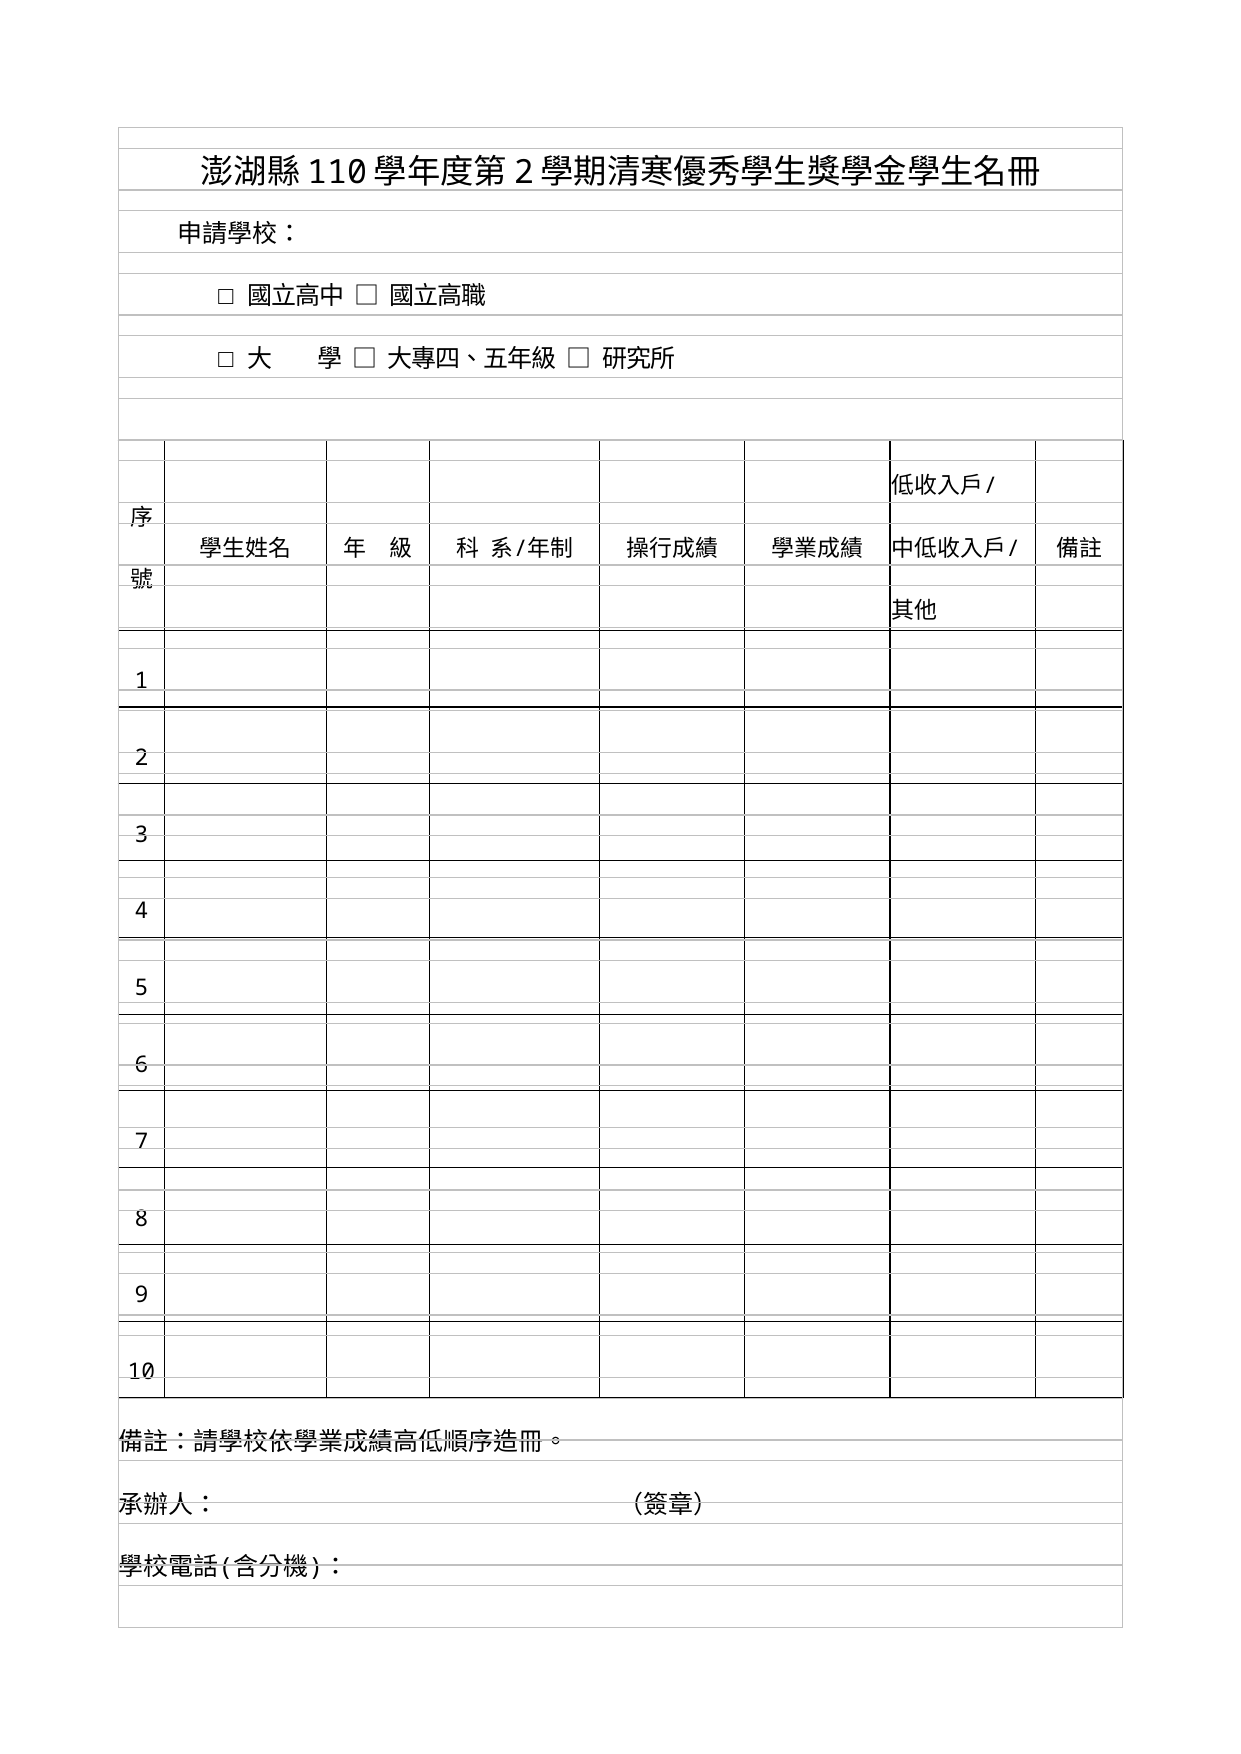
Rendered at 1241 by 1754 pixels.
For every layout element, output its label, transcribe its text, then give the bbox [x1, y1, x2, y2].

table_header 低收入戶/ [891, 461, 1035, 502]
table_cell [600, 691, 744, 706]
table_cell [891, 631, 1035, 648]
table_cell [1036, 1086, 1122, 1090]
table_cell [745, 1322, 889, 1335]
table_cell [430, 961, 599, 1002]
table_header 學業成績 [745, 524, 889, 564]
table_cell [1036, 1245, 1122, 1252]
table_cell [891, 1336, 1035, 1377]
table_cell [430, 1316, 599, 1321]
table_cell [327, 1003, 429, 1013]
table_cell [327, 1211, 429, 1244]
table_cell [430, 1322, 599, 1335]
text 學校電話(含分機)： [119, 1566, 1122, 1585]
table_header 操行成績 [600, 524, 744, 564]
table_cell [600, 1253, 744, 1273]
table_header [745, 586, 889, 627]
table_header [165, 461, 326, 502]
table_cell [1036, 1336, 1122, 1377]
table_header 序號 [119, 524, 164, 564]
table_cell [745, 711, 889, 752]
table_cell [327, 774, 429, 783]
table_cell [891, 649, 1035, 689]
table_cell [327, 861, 429, 877]
table_cell [165, 1253, 326, 1273]
table_header [430, 441, 599, 460]
table_cell [600, 711, 744, 752]
table_cell [327, 784, 429, 814]
table_cell [891, 1024, 1035, 1064]
table_cell [891, 899, 1035, 937]
table_cell [327, 1149, 429, 1167]
table_header [1036, 441, 1122, 460]
table_cell [430, 836, 599, 860]
table_cell [745, 1024, 889, 1064]
table_cell [165, 878, 326, 898]
table_cell [327, 1336, 429, 1377]
table_cell [745, 1168, 889, 1189]
table_header [600, 503, 744, 523]
table_cell [891, 1322, 1035, 1335]
table_cell [745, 753, 889, 773]
text [218, 316, 1122, 335]
table_cell [430, 631, 599, 648]
table_cell [745, 1015, 889, 1023]
table_cell [119, 1003, 164, 1013]
table_cell [891, 1015, 1035, 1023]
table_cell [1036, 691, 1122, 706]
table_cell 1 [119, 649, 164, 689]
table_cell [430, 1168, 599, 1189]
table_cell [745, 1128, 889, 1148]
text [119, 128, 1122, 148]
table_cell [430, 649, 599, 689]
table_cell [327, 878, 429, 898]
table_cell [327, 1128, 429, 1148]
table_cell [119, 1168, 164, 1189]
table_cell [327, 816, 429, 835]
table_cell [165, 1322, 326, 1335]
table_cell [327, 1316, 429, 1321]
table_cell [430, 1015, 599, 1023]
table_cell [745, 899, 889, 937]
table_cell [165, 774, 326, 783]
table_header [430, 503, 599, 523]
table_header 科 系/年制 [430, 524, 599, 564]
table_cell [745, 1253, 889, 1273]
table_cell 2 [119, 711, 164, 752]
table_cell [891, 961, 1035, 1002]
table_header [327, 586, 429, 627]
table_header 年 級 [327, 524, 429, 564]
table_cell [1036, 1024, 1122, 1064]
table_cell 7 [119, 1149, 164, 1167]
table_cell [600, 1128, 744, 1148]
table_cell [165, 1086, 326, 1090]
table_cell [1036, 1316, 1122, 1321]
table_cell [430, 1378, 599, 1397]
table_cell [891, 1211, 1035, 1244]
table_cell [327, 836, 429, 860]
table_cell [327, 961, 429, 1002]
text □ 大 學 □ 大專四、五年級 □ 研究所 [218, 336, 1122, 377]
table_cell [1036, 711, 1122, 752]
table_cell [1036, 816, 1122, 835]
table_cell [891, 1245, 1035, 1252]
table_cell [430, 1253, 599, 1273]
table_cell [430, 861, 599, 877]
table_cell [600, 1274, 744, 1314]
table_cell [1036, 941, 1122, 960]
table_cell [600, 774, 744, 783]
table_header [430, 461, 599, 502]
table_cell [165, 1149, 326, 1167]
table_header 備註 [1036, 524, 1122, 564]
table_cell [1036, 774, 1122, 783]
table_cell [600, 1086, 744, 1090]
table_cell [600, 753, 744, 773]
table_cell 8 [119, 1211, 164, 1244]
table_header [1036, 566, 1122, 585]
table_cell [327, 1253, 429, 1273]
table_cell [600, 784, 744, 814]
table_cell [745, 691, 889, 706]
table_cell [745, 1316, 889, 1321]
text [177, 191, 1122, 210]
table_cell [327, 631, 429, 648]
table_cell [165, 691, 326, 706]
table_cell [891, 1253, 1035, 1273]
table_cell [119, 1253, 164, 1273]
table_cell 7 [119, 1091, 164, 1127]
table_cell [600, 1211, 744, 1244]
table_header [600, 441, 744, 460]
table_header [165, 586, 326, 627]
table_cell [165, 784, 326, 814]
table_cell 6 [119, 1086, 164, 1090]
table_cell [600, 878, 744, 898]
table_cell [165, 649, 326, 689]
table_cell [165, 1066, 326, 1085]
table_header [1036, 503, 1122, 523]
table_cell [119, 878, 164, 898]
table_cell [891, 1168, 1035, 1189]
table_cell [745, 1191, 889, 1210]
table_header [891, 441, 1035, 460]
table_cell [165, 861, 326, 877]
table_cell [327, 753, 429, 773]
table_cell [1036, 1378, 1122, 1397]
table_cell [165, 1003, 326, 1013]
table_cell [165, 836, 326, 860]
table_header 學生姓名 [165, 524, 326, 564]
table_cell [745, 649, 889, 689]
table_cell [1036, 649, 1122, 689]
text 備註：請學校依學業成績高低順序造冊。 [119, 1399, 1122, 1439]
table_cell [1036, 1066, 1122, 1085]
table_cell [327, 1086, 429, 1090]
table_cell [891, 711, 1035, 752]
table_header [745, 503, 889, 523]
table_cell [891, 878, 1035, 898]
table_cell [600, 631, 744, 648]
table_cell [165, 1168, 326, 1189]
table_cell [327, 1015, 429, 1023]
table_cell [891, 784, 1035, 814]
table_cell 2 [119, 774, 164, 783]
table_header [165, 441, 326, 460]
table_cell [891, 753, 1035, 773]
table_cell [745, 1091, 889, 1127]
table_header [327, 503, 429, 523]
table_cell [600, 941, 744, 960]
table_header [891, 566, 1035, 585]
table_cell [891, 774, 1035, 783]
table_cell [600, 836, 744, 860]
table_cell 9 [119, 1274, 164, 1314]
table_cell [430, 1024, 599, 1064]
table_cell [119, 691, 164, 706]
table_cell [430, 1191, 599, 1210]
table_cell [430, 784, 599, 814]
table_cell [891, 816, 1035, 835]
table_cell [327, 1274, 429, 1314]
table_cell [1036, 1128, 1122, 1148]
table_cell [165, 1024, 326, 1064]
table_header [891, 503, 1035, 523]
table_cell [891, 1091, 1035, 1127]
table_cell [600, 1316, 744, 1321]
table_cell [1036, 784, 1122, 814]
table_cell [745, 1211, 889, 1244]
table_cell [165, 1245, 326, 1252]
table_header [1036, 586, 1122, 627]
table_cell [745, 1086, 889, 1090]
table_cell [891, 691, 1035, 706]
table_cell [165, 711, 326, 752]
table_cell 10 [119, 1336, 164, 1377]
table_cell [600, 1168, 744, 1189]
table_cell [165, 1336, 326, 1377]
table_cell [891, 941, 1035, 960]
table_cell [745, 1336, 889, 1377]
table_cell [745, 816, 889, 835]
table_header [745, 441, 889, 460]
table_cell [165, 1091, 326, 1127]
table_header [600, 566, 744, 585]
table_cell [745, 861, 889, 877]
table_cell [165, 1211, 326, 1244]
table_cell [600, 1066, 744, 1085]
table_cell [600, 1336, 744, 1377]
table_cell 3 [119, 836, 164, 860]
table_header 序號 [119, 566, 164, 585]
table_cell [119, 631, 164, 648]
table_cell [745, 941, 889, 960]
table_cell [119, 861, 164, 877]
table_cell [165, 631, 326, 648]
table_cell [430, 1003, 599, 1013]
table_cell [430, 691, 599, 706]
table_cell [165, 1128, 326, 1148]
table_cell [1036, 753, 1122, 773]
table_cell [1036, 1253, 1122, 1273]
table_cell [327, 1066, 429, 1085]
table_header [165, 503, 326, 523]
table_cell [430, 774, 599, 783]
table_header 中低收入戶/ [891, 524, 1035, 564]
table_header [600, 586, 744, 627]
text 申請學校： [177, 211, 1122, 252]
table_cell [430, 899, 599, 937]
table_cell [600, 816, 744, 835]
table_cell [165, 961, 326, 1002]
table_cell [600, 1149, 744, 1167]
table_cell [430, 1128, 599, 1148]
table_header 序號 [119, 503, 164, 523]
table_cell [327, 1322, 429, 1335]
table_cell 10 [146, 1368, 152, 1377]
table_header [327, 566, 429, 585]
table_cell [165, 753, 326, 773]
table_cell [600, 1091, 744, 1127]
table_cell [891, 1378, 1035, 1397]
table_cell [430, 1245, 599, 1252]
table_cell [745, 961, 889, 1002]
table_cell [165, 1378, 326, 1397]
table_cell [165, 941, 326, 960]
table_cell [165, 1316, 326, 1321]
table_cell [600, 1024, 744, 1064]
table_cell [430, 1149, 599, 1167]
table_cell [745, 836, 889, 860]
table_cell [327, 1191, 429, 1210]
table_cell [1036, 878, 1122, 898]
table_cell [1036, 1149, 1122, 1167]
table_cell [119, 1245, 164, 1252]
table_cell [600, 961, 744, 1002]
table_cell 4 [119, 899, 164, 937]
table_cell [745, 1149, 889, 1167]
table_cell [430, 753, 599, 773]
table_cell [1036, 1211, 1122, 1244]
table_cell [745, 1274, 889, 1314]
table_cell [1036, 1191, 1122, 1210]
text [218, 253, 1122, 273]
table_cell [165, 899, 326, 937]
text 備註：請學校依學業成績高低順序造冊。 [119, 1441, 1122, 1460]
table_cell 7 [119, 1128, 164, 1148]
text 承辦人： （簽章） [119, 1503, 1122, 1523]
table_cell [745, 1003, 889, 1013]
text 學校電話(含分機)： [119, 1524, 1122, 1564]
table_cell [891, 1086, 1035, 1090]
table_cell [165, 1015, 326, 1023]
table_cell [430, 1086, 599, 1090]
table_cell [1036, 899, 1122, 937]
table_cell [745, 878, 889, 898]
table_cell [600, 1245, 744, 1252]
table_cell [891, 861, 1035, 877]
table_cell [600, 1015, 744, 1023]
table_cell 10 [119, 1322, 164, 1335]
table_header [745, 566, 889, 585]
table_cell [327, 1168, 429, 1189]
table_cell [891, 1316, 1035, 1321]
table_cell [430, 816, 599, 835]
table_header [1036, 461, 1122, 502]
table_cell [430, 711, 599, 752]
table_cell [1036, 1168, 1122, 1189]
table_header 序號 [119, 586, 164, 627]
table_cell [165, 1274, 326, 1314]
table_cell [327, 691, 429, 706]
table_cell [1036, 1274, 1122, 1314]
table_header [430, 586, 599, 627]
table_cell [327, 649, 429, 689]
table_header [430, 566, 599, 585]
table_cell [327, 711, 429, 752]
table_cell [891, 1066, 1035, 1085]
table_cell [327, 1024, 429, 1064]
table_cell [119, 941, 164, 960]
table_header [165, 566, 326, 585]
table_cell [1036, 1003, 1122, 1013]
table_cell 10 [119, 1378, 164, 1397]
table_cell [119, 1316, 164, 1321]
table_cell [119, 1191, 164, 1210]
table_cell [600, 1191, 744, 1210]
table_cell [600, 861, 744, 877]
table_header 序號 [119, 441, 164, 460]
table_cell [745, 631, 889, 648]
table_cell [891, 1003, 1035, 1013]
table_cell [1036, 1091, 1122, 1127]
table_cell [327, 1245, 429, 1252]
table_cell [1036, 836, 1122, 860]
table_cell 2 [119, 753, 164, 773]
table_cell [745, 784, 889, 814]
table_cell [891, 1149, 1035, 1167]
table_cell [600, 1378, 744, 1397]
table_cell [430, 1066, 599, 1085]
table_cell [600, 899, 744, 937]
table_cell 3 [119, 816, 164, 835]
table_cell [430, 941, 599, 960]
table_cell [430, 878, 599, 898]
text 承辦人： （簽章） [119, 1461, 1122, 1502]
table_cell [1036, 961, 1122, 1002]
table_cell [165, 1191, 326, 1210]
table_cell [891, 1191, 1035, 1210]
table_cell [327, 1378, 429, 1397]
table_cell [327, 899, 429, 937]
table_cell 6 [119, 1024, 164, 1064]
table_cell [1036, 861, 1122, 877]
table_cell [745, 1378, 889, 1397]
table_header 序號 [119, 461, 164, 502]
table_header [600, 461, 744, 502]
table_cell [891, 1274, 1035, 1314]
table_cell 10 [144, 1364, 150, 1374]
table_cell [600, 649, 744, 689]
table_cell [430, 1336, 599, 1377]
table_cell [327, 941, 429, 960]
table_cell [891, 1128, 1035, 1148]
table_cell 6 [119, 1066, 164, 1085]
table_cell [1036, 631, 1122, 648]
table_header [327, 441, 429, 460]
table_cell [430, 1211, 599, 1244]
table_cell [745, 774, 889, 783]
table_cell [891, 836, 1035, 860]
table_cell [600, 1003, 744, 1013]
table_cell [1036, 1015, 1122, 1023]
table_cell [1036, 1322, 1122, 1335]
text □ 國立高中 □ 國立高職 [218, 274, 1122, 314]
table_cell 6 [119, 1015, 164, 1023]
table_cell [600, 1322, 744, 1335]
table_header 其他 [891, 586, 1035, 627]
table_cell [745, 1245, 889, 1252]
table_cell [745, 1066, 889, 1085]
table_cell [430, 1274, 599, 1314]
table_cell [327, 1091, 429, 1127]
table_cell 3 [119, 784, 164, 814]
text 澎湖縣110學年度第2學期清寒優秀學生獎學金學生名冊 [119, 149, 1122, 189]
table_cell [165, 816, 326, 835]
table_cell [430, 1091, 599, 1127]
table_cell 5 [119, 961, 164, 1002]
table_header [327, 461, 429, 502]
table_header [745, 461, 889, 502]
